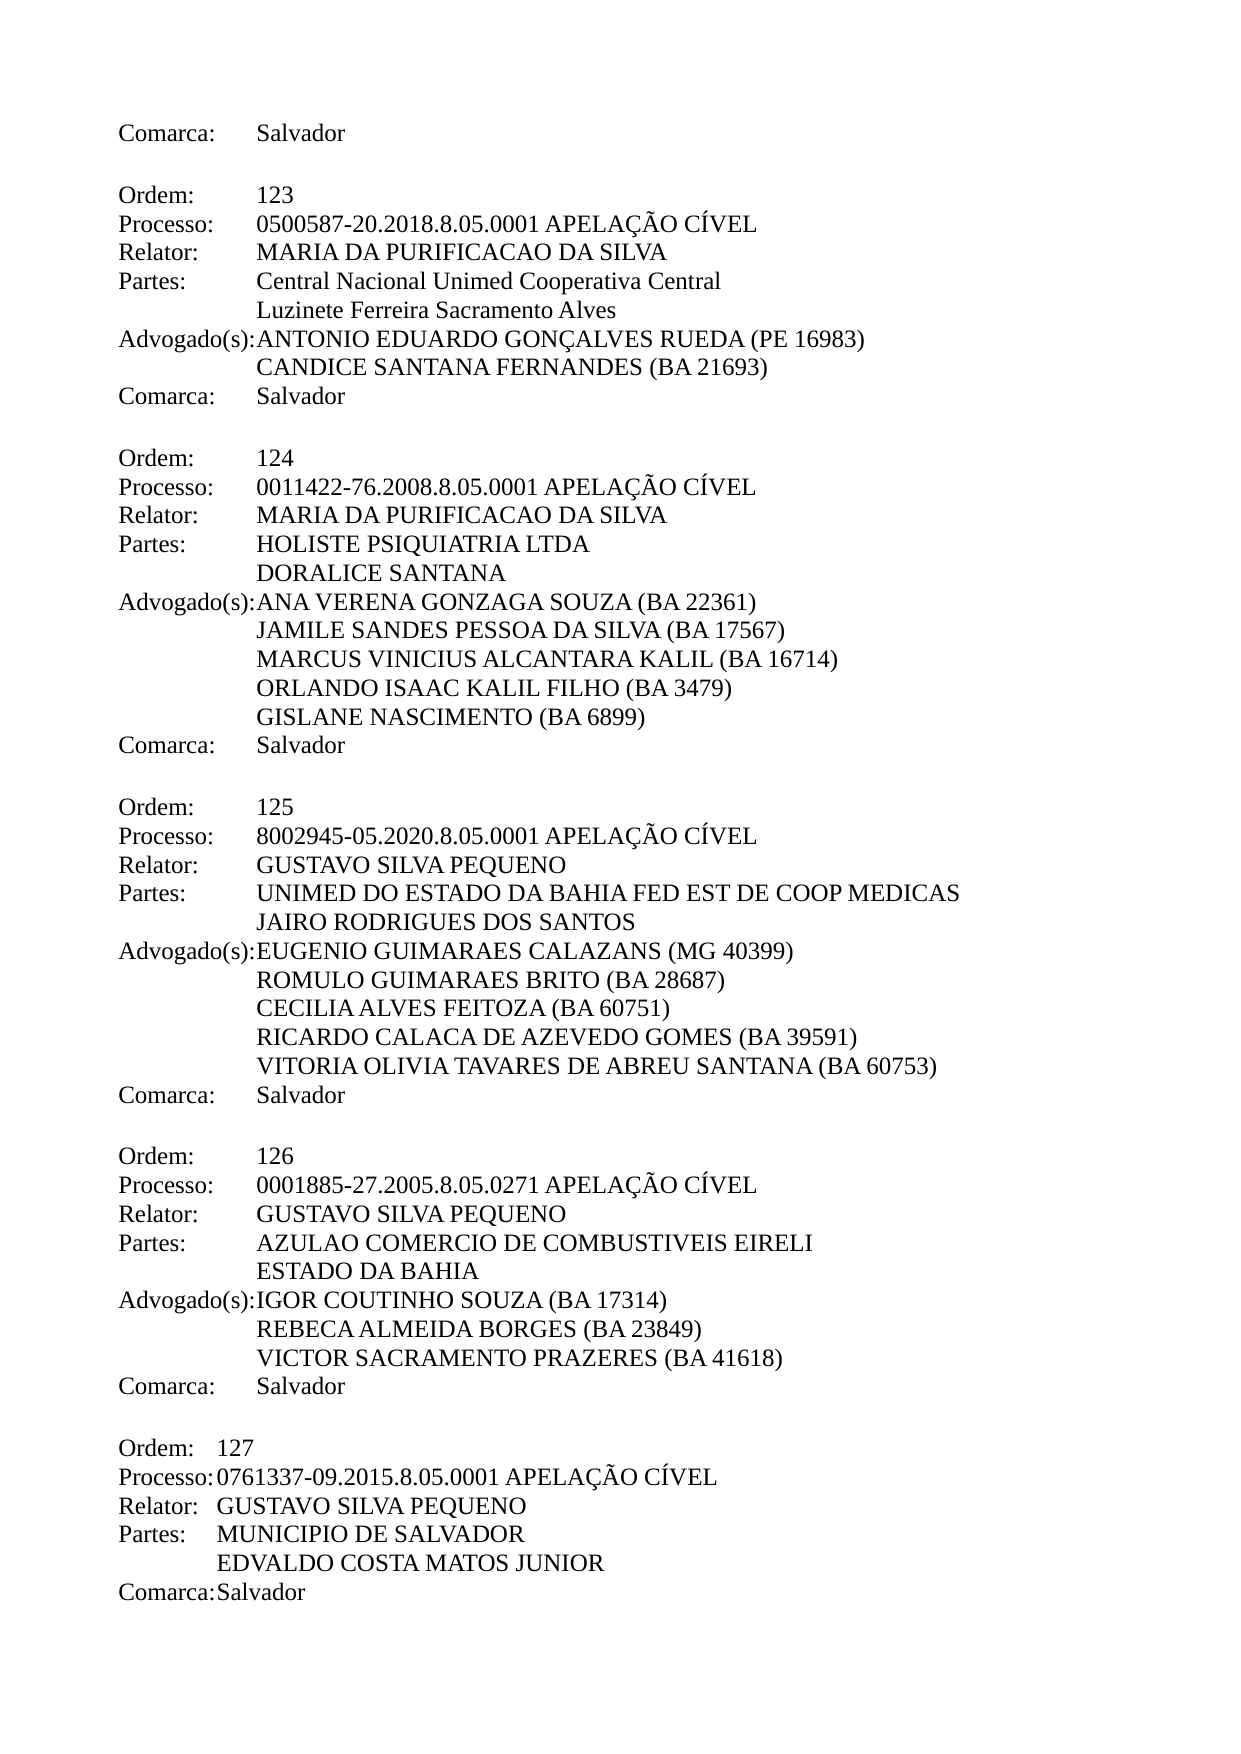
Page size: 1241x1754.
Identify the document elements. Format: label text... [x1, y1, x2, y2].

table_cell Salvador [256, 1080, 971, 1108]
table_cell Partes: [118, 529, 256, 558]
table_cell CECILIA ALVES FEITOZA (BA 60751) [256, 994, 971, 1022]
table_cell [118, 1051, 256, 1080]
table_cell 8002945-05.2020.8.05.0001 APELAÇÃO CÍVEL [256, 821, 971, 850]
table_cell [118, 1343, 256, 1371]
table_cell Comarca: [118, 381, 256, 410]
table_cell Comarca: [118, 1080, 256, 1108]
table_cell Central Nacional Unimed Cooperativa Central [256, 266, 870, 295]
table_cell Salvador [256, 1371, 816, 1400]
table_header Ordem: [118, 1141, 256, 1170]
table_cell 0011422-76.2008.8.05.0001 APELAÇÃO CÍVEL [256, 472, 847, 500]
table_cell ESTADO DA BAHIA [256, 1256, 816, 1285]
table_cell GISLANE NASCIMENTO (BA 6899) [256, 702, 847, 730]
table_cell REBECA ALMEIDA BORGES (BA 23849) [256, 1314, 816, 1343]
table_cell Processo: [118, 472, 256, 500]
table_cell ROMULO GUIMARAES BRITO (BA 28687) [256, 965, 971, 993]
table_cell [118, 994, 256, 1022]
table_cell Salvador [256, 381, 870, 410]
table_cell JAIRO RODRIGUES DOS SANTOS [256, 907, 971, 936]
table_cell [118, 1548, 216, 1577]
table_cell Processo: [118, 1462, 216, 1491]
table_cell Advogado(s): [118, 324, 256, 352]
table_cell VICTOR SACRAMENTO PRAZERES (BA 41618) [256, 1343, 816, 1371]
table_cell Relator: [118, 1491, 216, 1519]
table_cell [118, 673, 256, 702]
table_header 126 [256, 1141, 816, 1170]
table_cell Processo: [118, 1170, 256, 1199]
table_cell [118, 1256, 256, 1285]
table_cell IGOR COUTINHO SOUZA (BA 17314) [256, 1285, 816, 1314]
table_cell [118, 558, 256, 587]
table_cell Relator: [118, 500, 256, 529]
table_cell [118, 965, 256, 993]
table_cell MARCUS VINICIUS ALCANTARA KALIL (BA 16714) [256, 644, 847, 673]
table_cell [118, 615, 256, 644]
table_cell EUGENIO GUIMARAES CALAZANS (MG 40399) [256, 936, 971, 965]
table_cell 0761337-09.2015.8.05.0001 APELAÇÃO CÍVEL [216, 1462, 722, 1491]
table_cell ANTONIO EDUARDO GONÇALVES RUEDA (PE 16983) [256, 324, 870, 352]
table_cell DORALICE SANTANA [256, 558, 847, 587]
table_cell Comarca: [118, 1371, 256, 1400]
table_cell Partes: [118, 1520, 216, 1548]
table_cell [118, 295, 256, 324]
table_cell UNIMED DO ESTADO DA BAHIA FED EST DE COOP MEDICAS [256, 879, 971, 907]
table_cell Processo: [118, 821, 256, 850]
table_cell Partes: [118, 879, 256, 907]
table_cell EDVALDO COSTA MATOS JUNIOR [216, 1548, 722, 1577]
table_cell ANA VERENA GONZAGA SOUZA (BA 22361) [256, 587, 847, 615]
table_header 123 [256, 180, 870, 209]
table_cell Salvador [256, 730, 847, 759]
table_cell Comarca: [118, 1577, 216, 1606]
table_header Ordem: [118, 180, 256, 209]
table_cell [118, 644, 256, 673]
table_cell MARIA DA PURIFICACAO DA SILVA [256, 238, 870, 266]
table_cell Relator: [118, 238, 256, 266]
table_cell Comarca: [118, 118, 256, 147]
table_cell [118, 702, 256, 730]
table_cell [118, 907, 256, 936]
table_header Ordem: [118, 792, 256, 821]
table_cell 0500587-20.2018.8.05.0001 APELAÇÃO CÍVEL [256, 209, 870, 237]
table_cell Processo: [118, 209, 256, 237]
table_cell Salvador [216, 1577, 722, 1606]
table_cell Advogado(s): [118, 587, 256, 615]
table_cell Luzinete Ferreira Sacramento Alves [256, 295, 870, 324]
table_cell GUSTAVO SILVA PEQUENO [256, 1199, 816, 1228]
table_header 127 [216, 1433, 722, 1462]
table_cell [118, 1314, 256, 1343]
table_cell CANDICE SANTANA FERNANDES (BA 21693) [256, 353, 870, 381]
table_cell JAMILE SANDES PESSOA DA SILVA (BA 17567) [256, 615, 847, 644]
table_cell MUNICIPIO DE SALVADOR [216, 1520, 722, 1548]
table_header 124 [256, 443, 847, 472]
table_cell Advogado(s): [118, 1285, 256, 1314]
table_cell [118, 1022, 256, 1051]
table_cell Salvador [256, 118, 877, 147]
table_header Ordem: [118, 1433, 216, 1462]
table_cell Partes: [118, 266, 256, 295]
table_cell Partes: [118, 1228, 256, 1256]
table_cell [118, 353, 256, 381]
table_cell MARIA DA PURIFICACAO DA SILVA [256, 500, 847, 529]
table_cell GUSTAVO SILVA PEQUENO [256, 850, 971, 878]
table_cell Comarca: [118, 730, 256, 759]
table_cell GUSTAVO SILVA PEQUENO [216, 1491, 722, 1519]
table_header Ordem: [118, 443, 256, 472]
table_cell 0001885-27.2005.8.05.0271 APELAÇÃO CÍVEL [256, 1170, 816, 1199]
table_cell RICARDO CALACA DE AZEVEDO GOMES (BA 39591) [256, 1022, 971, 1051]
table_header 125 [256, 792, 971, 821]
table_cell Relator: [118, 850, 256, 878]
table_cell VITORIA OLIVIA TAVARES DE ABREU SANTANA (BA 60753) [256, 1051, 971, 1080]
table_cell ORLANDO ISAAC KALIL FILHO (BA 3479) [256, 673, 847, 702]
table_cell Relator: [118, 1199, 256, 1228]
table_cell HOLISTE PSIQUIATRIA LTDA [256, 529, 847, 558]
table_cell AZULAO COMERCIO DE COMBUSTIVEIS EIRELI [256, 1228, 816, 1256]
table_cell Advogado(s): [118, 936, 256, 965]
